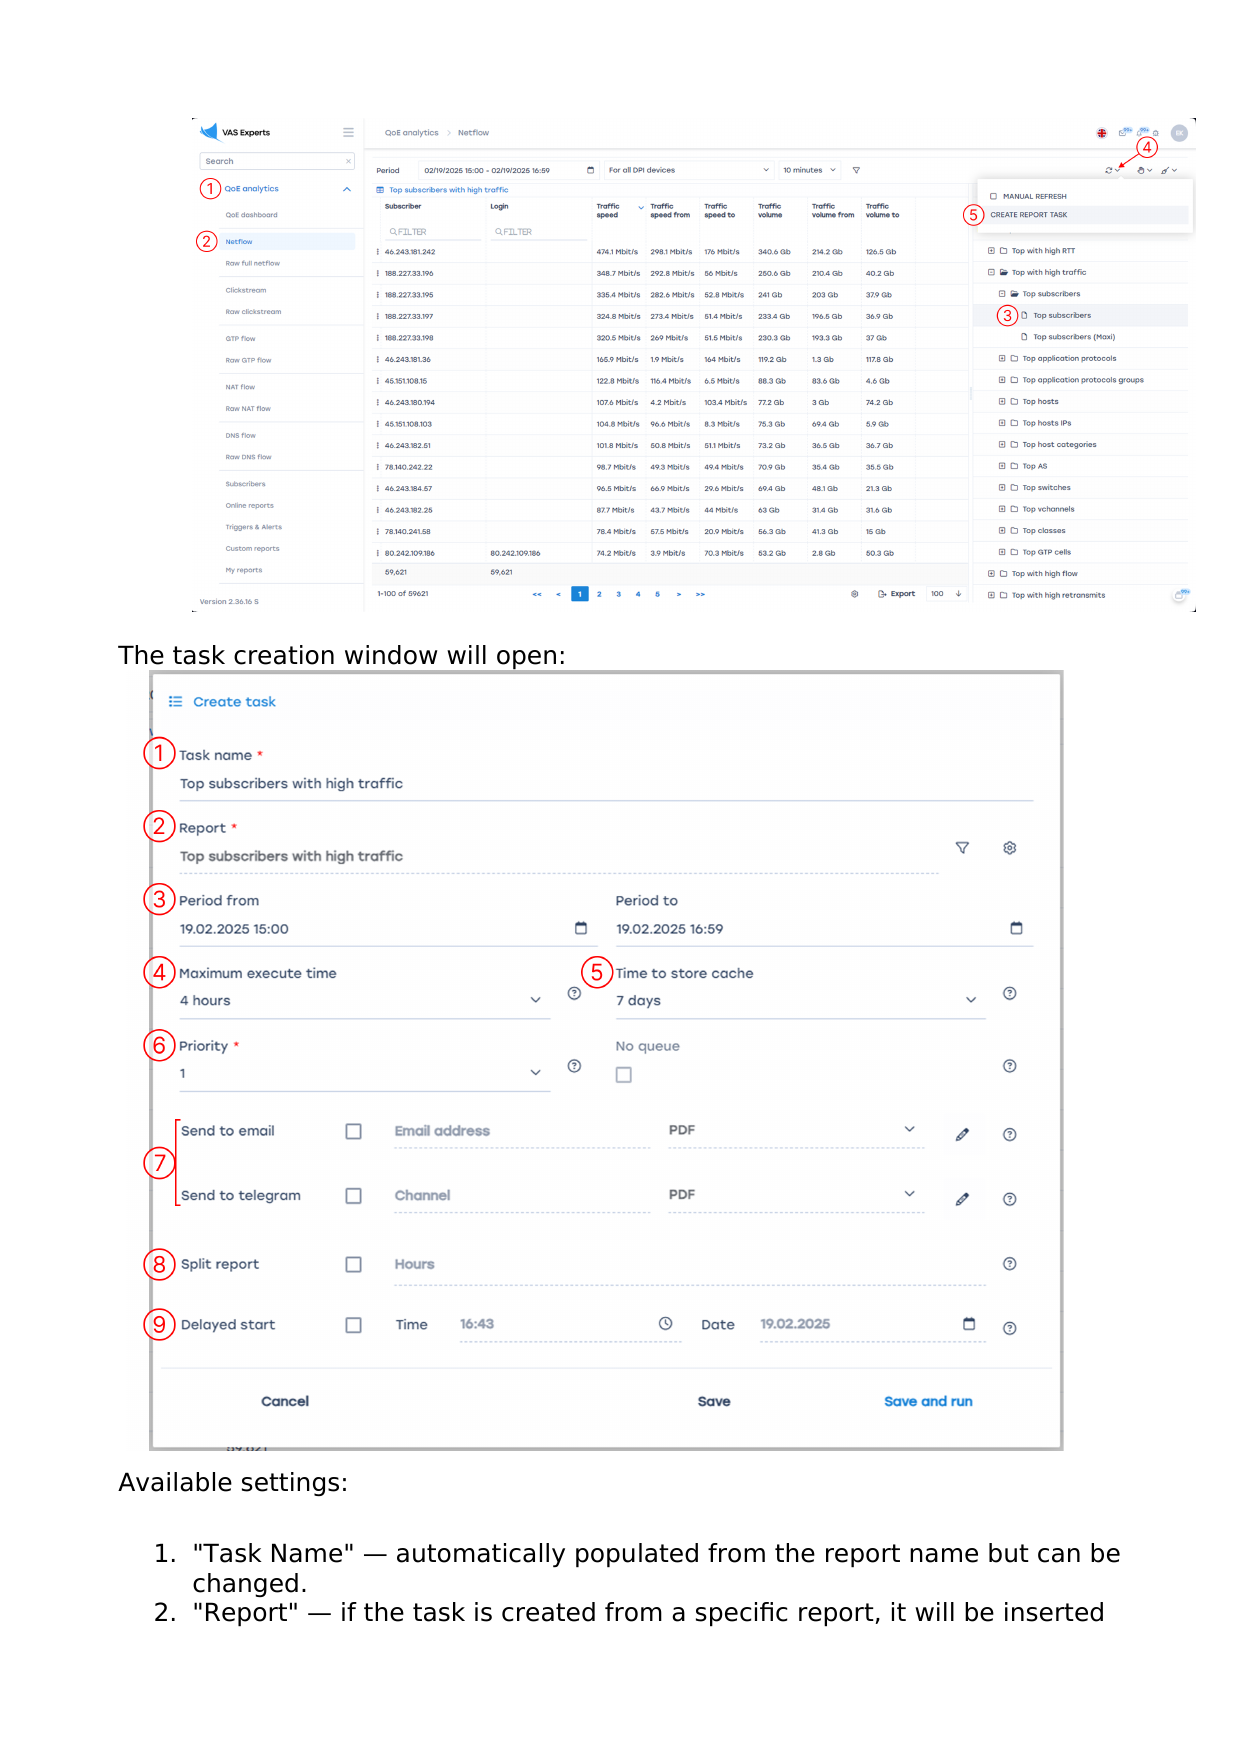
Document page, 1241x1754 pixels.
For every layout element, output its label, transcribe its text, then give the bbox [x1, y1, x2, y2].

list "Task Name" — automatically populated from the report name but can be changed. [177, 1540, 1122, 1598]
text Available settings: [118, 1468, 1122, 1498]
list [177, 118, 192, 612]
picture [126, 670, 1064, 1451]
text The task creation window will open: [118, 641, 1122, 1456]
picture [192, 118, 1196, 612]
list "Report" — if the task is created from a specific report, it will be inserted [177, 1598, 1122, 1627]
